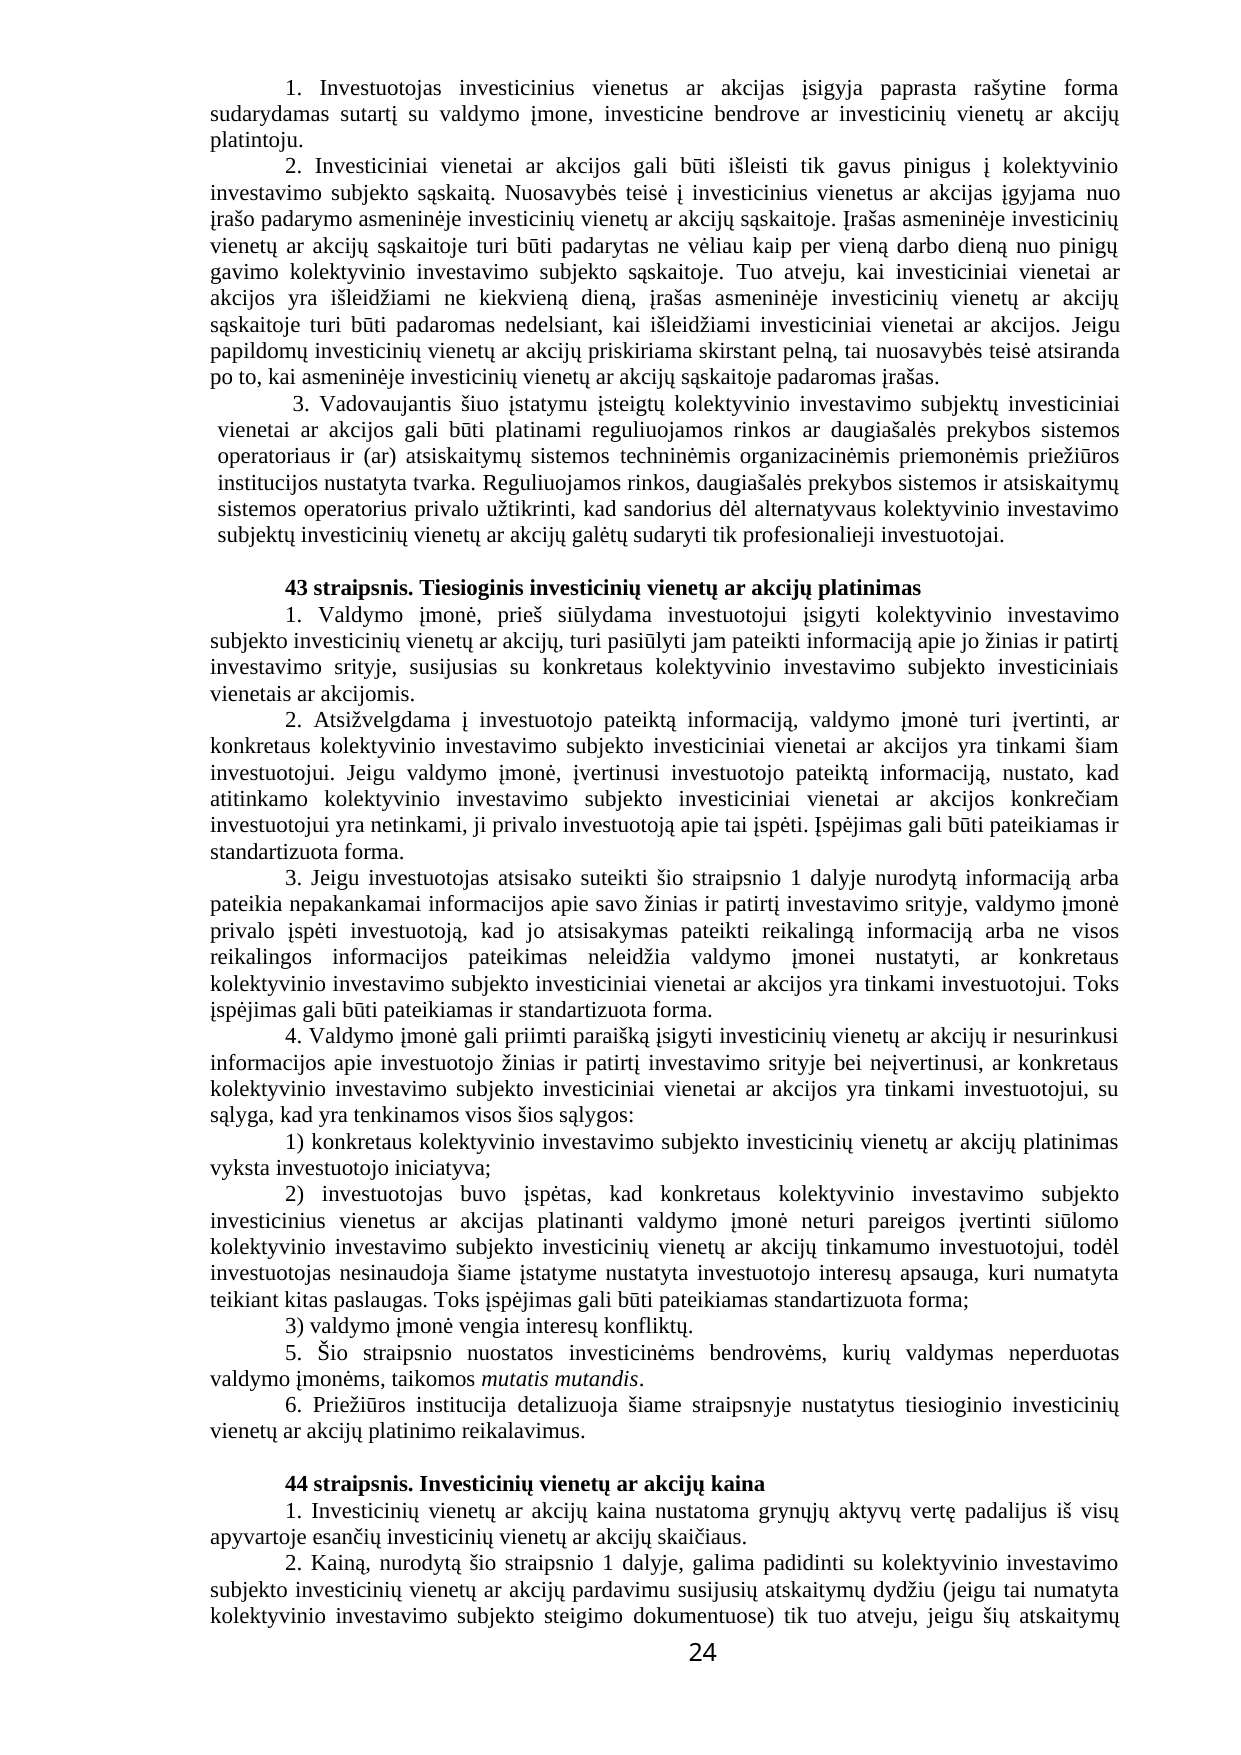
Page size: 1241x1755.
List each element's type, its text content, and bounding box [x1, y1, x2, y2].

text 2. Atsižvelgdama į investuotojo pateiktą informaciją, valdymo įmonė turi įvertinti, ar konkretaus kolektyvinio investavimo subjekto investiciniai vienetai ar akcijos yra tinkami šiam investuotojui. Jeigu valdymo įmonė, įvertinusi investuotojo pateiktą informaciją, nustato, kad atitinkamo kolektyvinio investavimo subjekto investiciniai vienetai ar akcijos konkrečiam investuotojui yra netinkami, ji privalo investuotoją apie tai įspėti. Įspėjimas gali būti pateikiamas ir standartizuota forma. [210, 706, 1120, 864]
text 2) investuotojas buvo įspėtas, kad konkretaus kolektyvinio investavimo subjekto investicinius vienetus ar akcijas platinanti valdymo įmonė neturi pareigos įvertinti siūlomo kolektyvinio investavimo subjekto investicinių vienetų ar akcijų tinkamumo investuotojui, todėl investuotojas nesinaudoja šiame įstatyme nustatyta investuotojo interesų apsauga, kuri numatyta teikiant kitas paslaugas. Toks įspėjimas gali būti pateikiamas standartizuota forma; [210, 1180, 1120, 1312]
text 1) konkretaus kolektyvinio investavimo subjekto investicinių vienetų ar akcijų platinimas vyksta investuotojo iniciatyva; [210, 1128, 1120, 1180]
text 43 straipsnis. Tiesioginis investicinių vienetų ar akcijų platinimas [210, 574, 1120, 601]
text 44 straipsnis. Investicinių vienetų ar akcijų kaina [210, 1470, 1120, 1497]
text 4. Valdymo įmonė gali priimti paraišką įsigyti investicinių vienetų ar akcijų ir nesurinkusi informacijos apie investuotojo žinias ir patirtį investavimo srityje bei neįvertinusi, ar konkretaus kolektyvinio investavimo subjekto investiciniai vienetai ar akcijos yra tinkami investuotojui, su sąlyga, kad yra tenkinamos visos šios sąlygos: [210, 1022, 1120, 1128]
text 6. Priežiūros institucija detalizuoja šiame straipsnyje nustatytus tiesioginio investicinių vienetų ar akcijų platinimo reikalavimus. [210, 1391, 1120, 1444]
text 3. Jeigu investuotojas atsisako suteikti šio straipsnio 1 dalyje nurodytą informaciją arba pateikia nepakankamai informacijos apie savo žinias ir patirtį investavimo srityje, valdymo įmonė privalo įspėti investuotoją, kad jo atsisakymas pateikti reikalingą informaciją arba ne visos reikalingos informacijos pateikimas neleidžia valdymo įmonei nustatyti, ar konkretaus kolektyvinio investavimo subjekto investiciniai vienetai ar akcijos yra tinkami investuotojui. Toks įspėjimas gali būti pateikiamas ir standartizuota forma. [210, 864, 1120, 1022]
text 1. Valdymo įmonė, prieš siūlydama investuotojui įsigyti kolektyvinio investavimo subjekto investicinių vienetų ar akcijų, turi pasiūlyti jam pateikti informaciją apie jo žinias ir patirtį investavimo srityje, susijusias su konkretaus kolektyvinio investavimo subjekto investiciniais vienetais ar akcijomis. [210, 601, 1120, 706]
text 3. Vadovaujantis šiuo įstatymu įsteigtų kolektyvinio investavimo subjektų investiciniai vienetai ar akcijos gali būti platinami reguliuojamos rinkos ar daugiašalės prekybos sistemos operatoriaus ir (ar) atsiskaitymų sistemos techninėmis organizacinėmis priemonėmis priežiūros institucijos nustatyta tvarka. Reguliuojamos rinkos, daugiašalės prekybos sistemos ir atsiskaitymų sistemos operatorius privalo užtikrinti, kad sandorius dėl alternatyvaus kolektyvinio investavimo subjektų investicinių vienetų ar akcijų galėtų sudaryti tik profesionalieji investuotojai. [217, 390, 1120, 548]
text 2. Investiciniai vienetai ar akcijos gali būti išleisti tik gavus pinigus į kolektyvinio investavimo subjekto sąskaitą. Nuosavybės teisė į investicinius vienetus ar akcijas įgyjama nuo įrašo padarymo asmeninėje investicinių vienetų ar akcijų sąskaitoje. Įrašas asmeninėje investicinių vienetų ar akcijų sąskaitoje turi būti padarytas ne vėliau kaip per vieną darbo dieną nuo pinigų gavimo kolektyvinio investavimo subjekto sąskaitoje. Tuo atveju, kai investiciniai vienetai ar akcijos yra išleidžiami ne kiekvieną dieną, įrašas asmeninėje investicinių vienetų ar akcijų sąskaitoje turi būti padaromas nedelsiant, kai išleidžiami investiciniai vienetai ar akcijos. Jeigu papildomų investicinių vienetų ar akcijų priskiriama skirstant pelną, tai nuosavybės teisė atsiranda po to, kai asmeninėje investicinių vienetų ar akcijų sąskaitoje padaromas įrašas. [210, 153, 1120, 390]
text 2. Kainą, nurodytą šio straipsnio 1 dalyje, galima padidinti su kolektyvinio investavimo subjekto investicinių vienetų ar akcijų pardavimu susijusių atskaitymų dydžiu (jeigu tai numatyta kolektyvinio investavimo subjekto steigimo dokumentuose) tik tuo atveju, jeigu šių atskaitymų [210, 1549, 1120, 1628]
text 1. Investicinių vienetų ar akcijų kaina nustatoma grynųjų aktyvų vertę padalijus iš visų apyvartoje esančių investicinių vienetų ar akcijų skaičiaus. [210, 1497, 1120, 1549]
text 5. Šio straipsnio nuostatos investicinėms bendrovėms, kurių valdymas neperduotas valdymo įmonėms, taikomos mutatis mutandis. [210, 1338, 1120, 1391]
text 1. Investuotojas investicinius vienetus ar akcijas įsigyja paprasta rašytine forma sudarydamas sutartį su valdymo įmone, investicine bendrove ar investicinių vienetų ar akcijų platintoju. [210, 73, 1120, 153]
text 3) valdymo įmonė vengia interesų konfliktų. [210, 1312, 1120, 1338]
